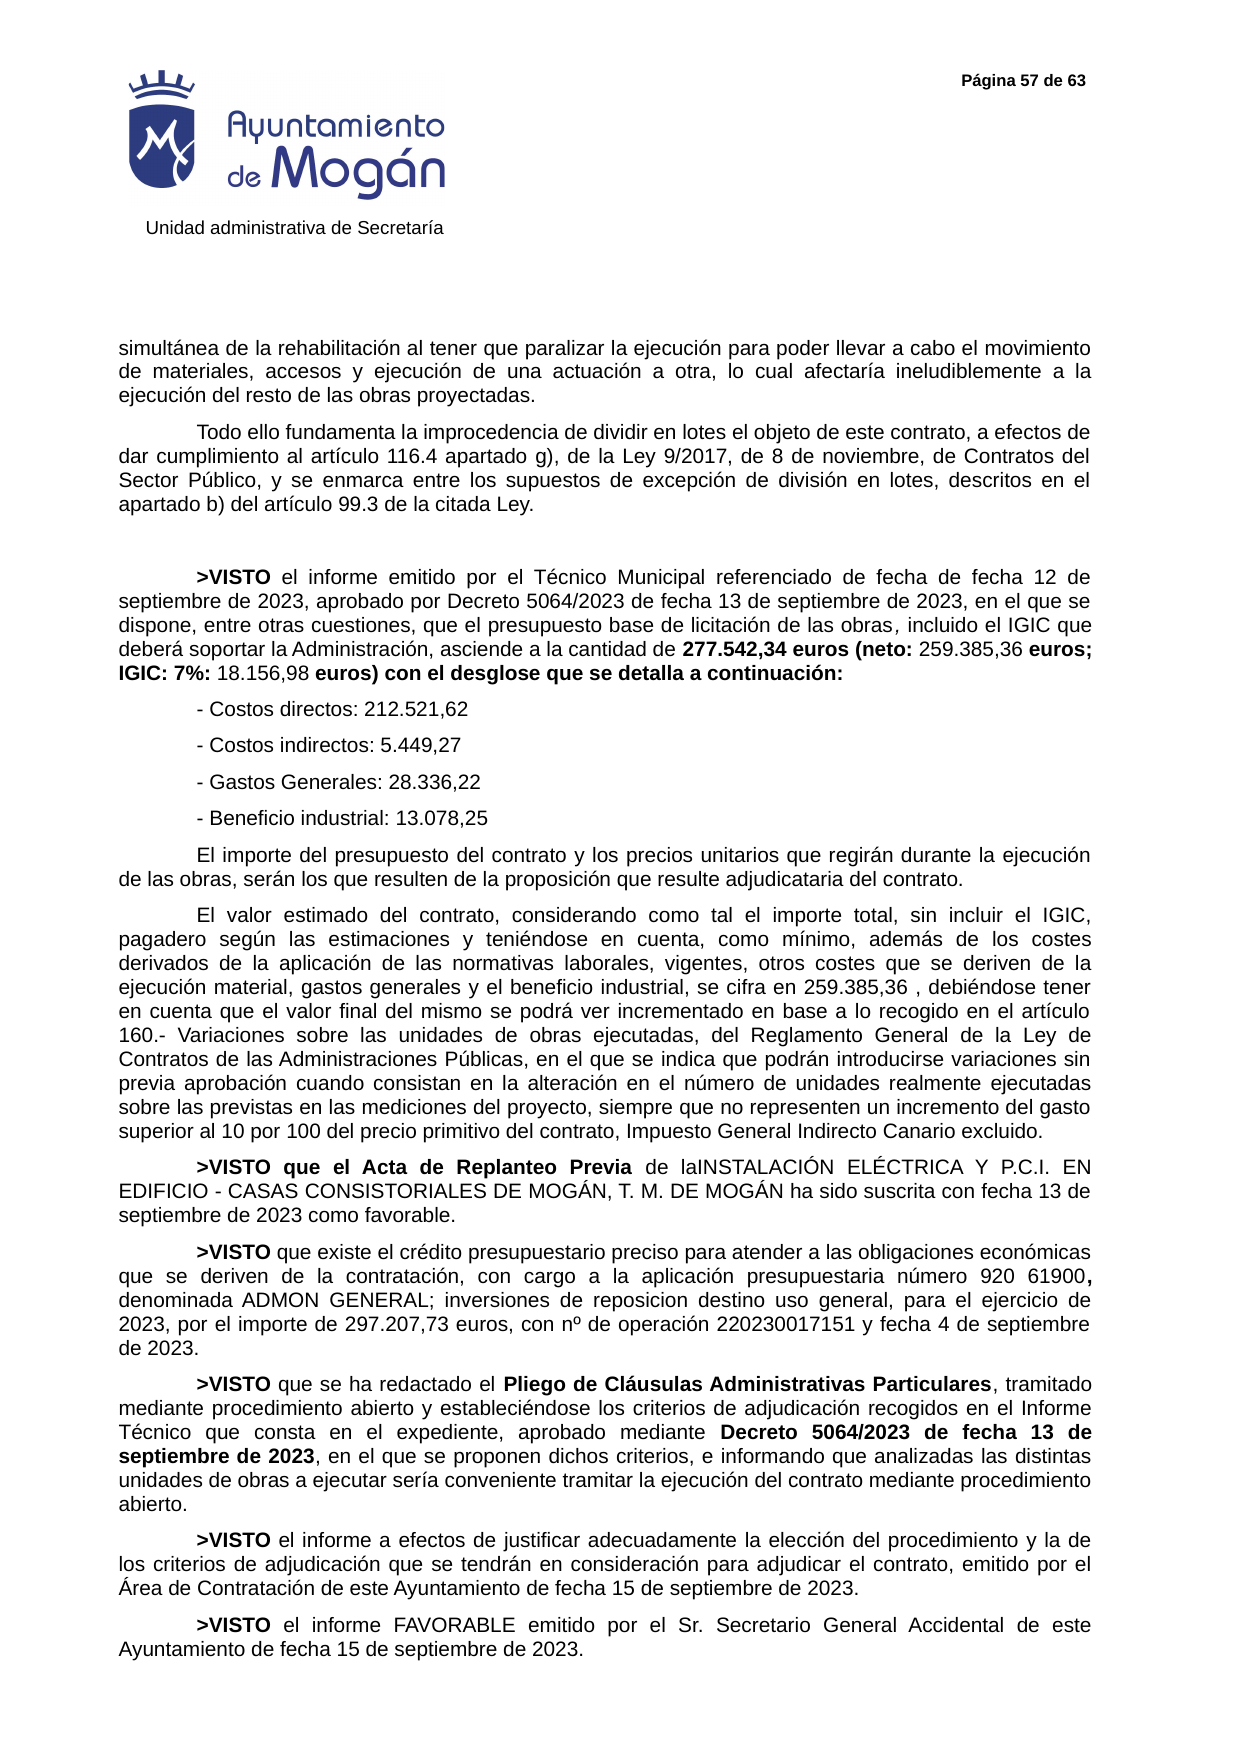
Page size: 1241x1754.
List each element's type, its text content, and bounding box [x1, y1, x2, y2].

text - Beneficio industrial: 13.078,25 [118, 806, 1092, 830]
text >VISTO el informe FAVORABLE emitido por el Sr. Secretario General Accidental de este Ayuntamiento de fecha 15 de septiembre de 2023. [118, 1612, 1092, 1660]
text >VISTO que el Acta de Replanteo Previa de laINSTALACIÓN ELÉCTRICA Y P.C.I. EN EDIFICIO - CASAS CONSISTORIALES DE MOGÁN, T. M. DE MOGÁN ha sido suscrita con fecha 13 de septiembre de 2023 como favorable. [118, 1155, 1092, 1227]
text - Costos directos: 212.521,62 [118, 697, 1092, 721]
picture [128, 70, 445, 206]
text El valor estimado del contrato, considerando como tal el importe total, sin incluir el IGIC, pagadero según las estimaciones y teniéndose en cuenta, como mínimo, además de los costes derivados de la aplicación de las normativas laborales, vigentes, otros costes que se deriven de la ejecución material, gastos generales y el beneficio industrial, se cifra en 259.385,36 , debiéndose tener en cuenta que el valor final del mismo se podrá ver incrementado en base a lo recogido en el artículo 160.- Variaciones sobre las unidades de obras ejecutadas, del Reglamento General de la Ley de Contratos de las Administraciones Públicas, en el que se indica que podrán introducirse variaciones sin previa aprobación cuando consistan en la alteración en el número de unidades realmente ejecutadas sobre las previstas en las mediciones del proyecto, siempre que no representen un incremento del gasto superior al 10 por 100 del precio primitivo del contrato, Impuesto General Indirecto Canario excluido. [118, 903, 1092, 1143]
text >VISTO el informe a efectos de justificar adecuadamente la elección del procedimiento y la de los criterios de adjudicación que se tendrán en consideración para adjudicar el contrato, emitido por el Área de Contratación de este Ayuntamiento de fecha 15 de septiembre de 2023. [118, 1528, 1092, 1600]
text simultánea de la rehabilitación al tener que paralizar la ejecución para poder llevar a cabo el movimiento de materiales, accesos y ejecución de una actuación a otra, lo cual afectaría ineludiblemente a la ejecución del resto de las obras proyectadas. [118, 335, 1092, 407]
text - Gastos Generales: 28.336,22 [118, 770, 1092, 794]
text El importe del presupuesto del contrato y los precios unitarios que regirán durante la ejecución de las obras, serán los que resulten de la proposición que resulte adjudicataria del contrato. [118, 843, 1092, 891]
text >VISTO que existe el crédito presupuestario preciso para atender a las obligaciones económicas que se deriven de la contratación, con cargo a la aplicación presupuestaria número 920 61900, denominada ADMON GENERAL; inversiones de reposicion destino uso general, para el ejercicio de 2023, por el importe de 297.207,73 euros, con nº de operación 220230017151 y fecha 4 de septiembre de 2023. [118, 1239, 1092, 1359]
text - Costos indirectos: 5.449,27 [118, 733, 1092, 757]
text >VISTO el informe emitido por el Técnico Municipal referenciado de fecha de fecha 12 de septiembre de 2023, aprobado por Decreto 5064/2023 de fecha 13 de septiembre de 2023, en el que se dispone, entre otras cuestiones, que el presupuesto base de licitación de las obras, incluido el IGIC que deberá soportar la Administración, asciende a la cantidad de 277.542,34 euros (neto: 259.385,36 euros; IGIC: 7%: 18.156,98 euros) con el desglose que se detalla a continuación: [118, 564, 1092, 684]
text Todo ello fundamenta la improcedencia de dividir en lotes el objeto de este contrato, a efectos de dar cumplimiento al artículo 116.4 apartado g), de la Ley 9/2017, de 8 de noviembre, de Contratos del Sector Público, y se enmarca entre los supuestos de excepción de división en lotes, descritos en el apartado b) del artículo 99.3 de la citada Ley. [118, 420, 1092, 516]
text >VISTO que se ha redactado el Pliego de Cláusulas Administrativas Particulares, tramitado mediante procedimiento abierto y estableciéndose los criterios de adjudicación recogidos en el Informe Técnico que consta en el expediente, aprobado mediante Decreto 5064/2023 de fecha 13 de septiembre de 2023, en el que se proponen dichos criterios, e informando que analizadas las distintas unidades de obras a ejecutar sería conveniente tramitar la ejecución del contrato mediante procedimiento abierto. [118, 1372, 1092, 1516]
